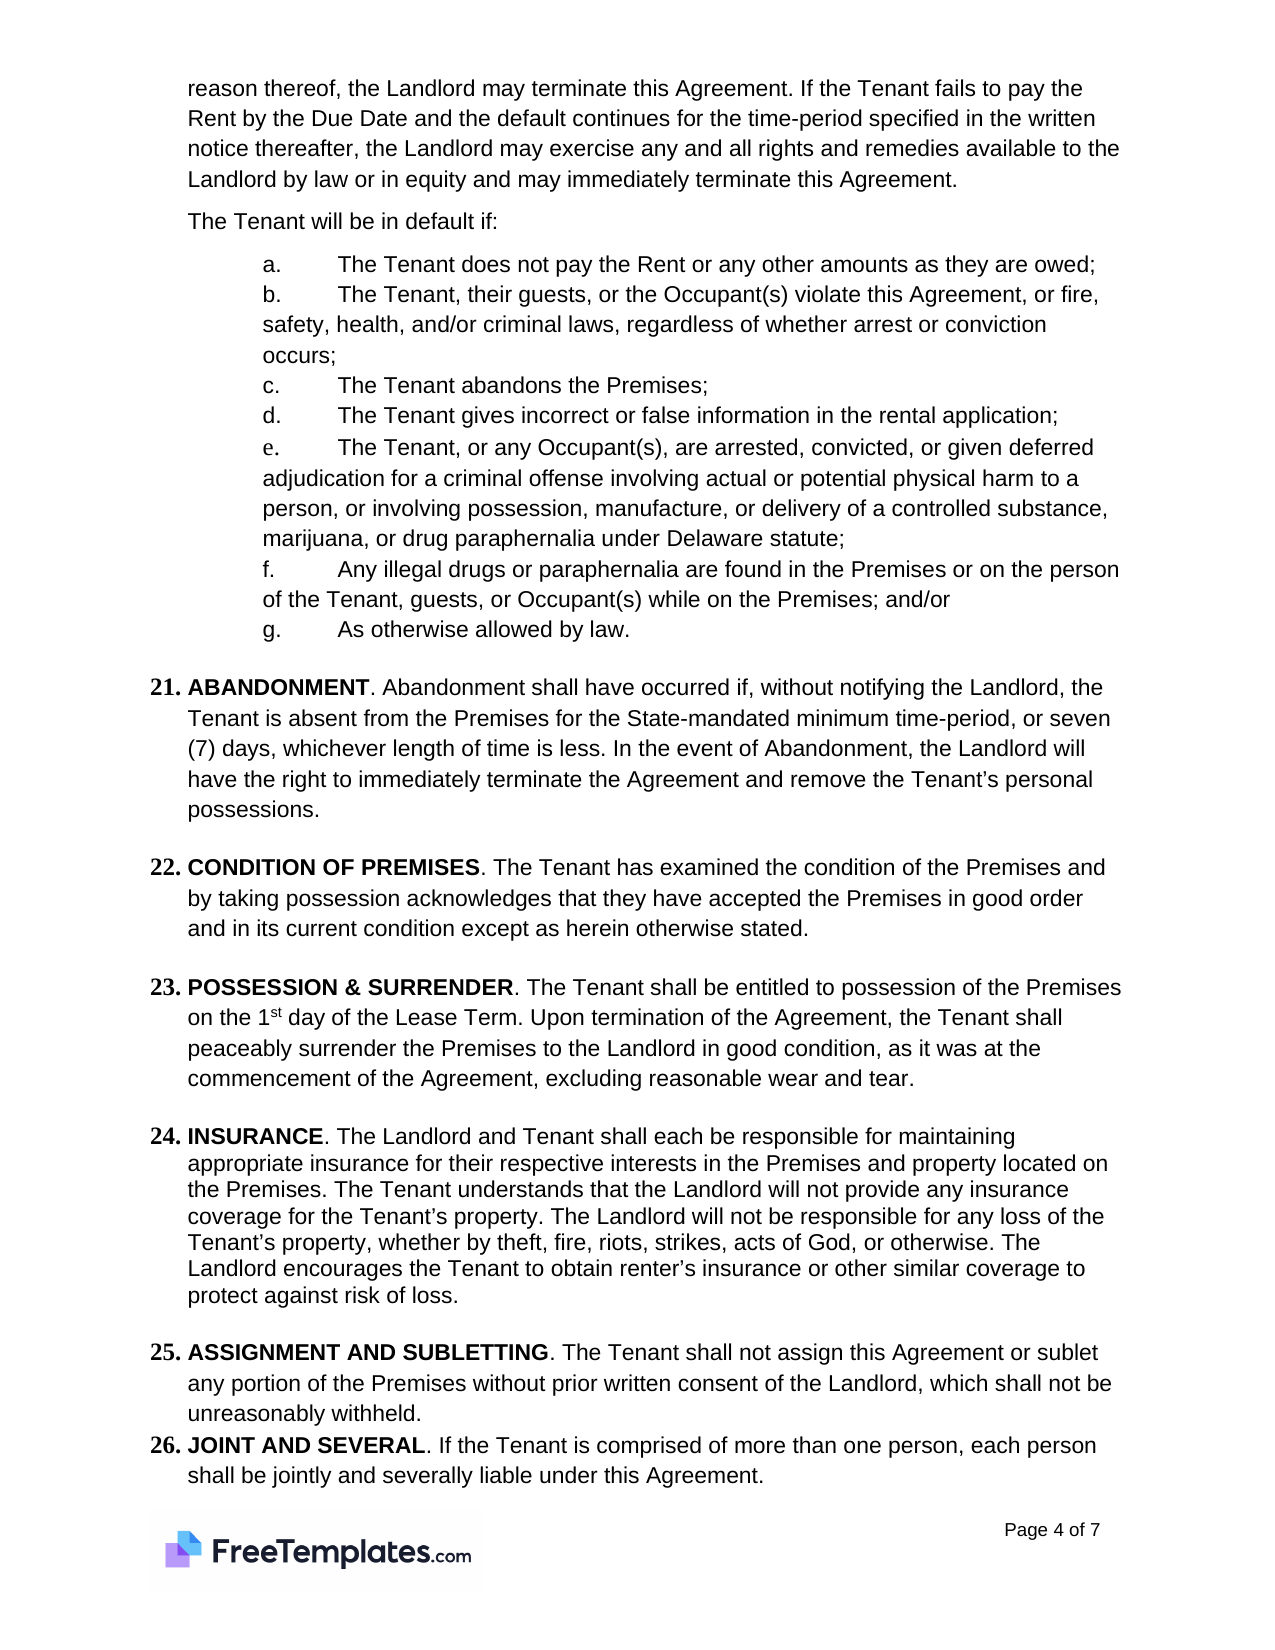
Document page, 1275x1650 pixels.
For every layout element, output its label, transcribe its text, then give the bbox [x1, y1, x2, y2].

list The Tenant gives incorrect or false information in the rental application; [262, 402, 1125, 428]
list ASSIGNMENT AND SUBLETTING. The Tenant shall not assign this Agreement or sublet any portion of the Premises without prior written consent of the Landlord, which shall not be unreasonably withheld. [150, 1337, 1125, 1426]
list reason thereof, the Landlord may terminate this Agreement. If the Tenant fails to pay the Rent by the Due Date and the default continues for the time-period specified in the written notice thereafter, the Landlord may exercise any and all rights and remedies available to the Landlord by law or in equity and may immediately terminate this Agreement. [150, 75, 1125, 192]
list The Tenant will be in default if: [187, 208, 1125, 235]
list ABANDONMENT. Abandonment shall have occurred if, without notifying the Landlord, the Tenant is absent from the Premises for the State-mandated minimum time-period, or seven (7) days, whichever length of time is less. In the event of Abandonment, the Landlord will have the right to immediately terminate the Agreement and remove the Tenant’s personal possessions. [150, 672, 1125, 822]
list The Tenant, their guests, or the Occupant(s) violate this Agreement, or fire, safety, health, and/or criminal laws, regardless of whether arrest or conviction occurs; [262, 281, 1125, 368]
list POSSESSION & SURRENDER. The Tenant shall be entitled to possession of the Premises on the 1st day of the Lease Term. Upon termination of the Agreement, the Tenant shall peaceably surrender the Premises to the Landlord in good condition, as it was at the commencement of the Agreement, excluding reasonable wear and tear. [150, 972, 1125, 1091]
list CONDITION OF PREMISES. The Tenant has examined the condition of the Premises and by taking possession acknowledges that they have accepted the Premises in good order and in its current condition except as herein otherwise stated. [150, 852, 1125, 941]
list The Tenant, or any Occupant(s), are arrested, convicted, or given deferred adjudication for a criminal offense involving actual or potential physical harm to a person, or involving possession, manufacture, or delivery of a controlled substance, marijuana, or drug paraphernalia under Delaware statute; [262, 432, 1125, 552]
list The Tenant abandons the Premises; [262, 372, 1125, 398]
list The Tenant does not pay the Rent or any other amounts as they are owed; [262, 251, 1125, 277]
list INSURANCE. The Landlord and Tenant shall each be responsible for maintaining appropriate insurance for their respective interests in the Premises and property located on the Premises. The Tenant understands that the Landlord will not provide any insurance coverage for the Tenant’s property. The Landlord will not be responsible for any loss of the Tenant’s property, whether by theft, fire, riots, strikes, acts of God, or otherwise. The Landlord encourages the Tenant to obtain renter’s insurance or other similar coverage to protect against risk of loss. [150, 1121, 1125, 1337]
list JOINT AND SEVERAL. If the Tenant is comprised of more than one person, each person shall be jointly and severally liable under this Agreement. [150, 1430, 1125, 1489]
list Any illegal drugs or paraphernalia are found in the Premises or on the person of the Tenant, guests, or Occupant(s) while on the Premises; and/or [262, 556, 1125, 612]
list As otherwise allowed by law. [262, 616, 1125, 642]
